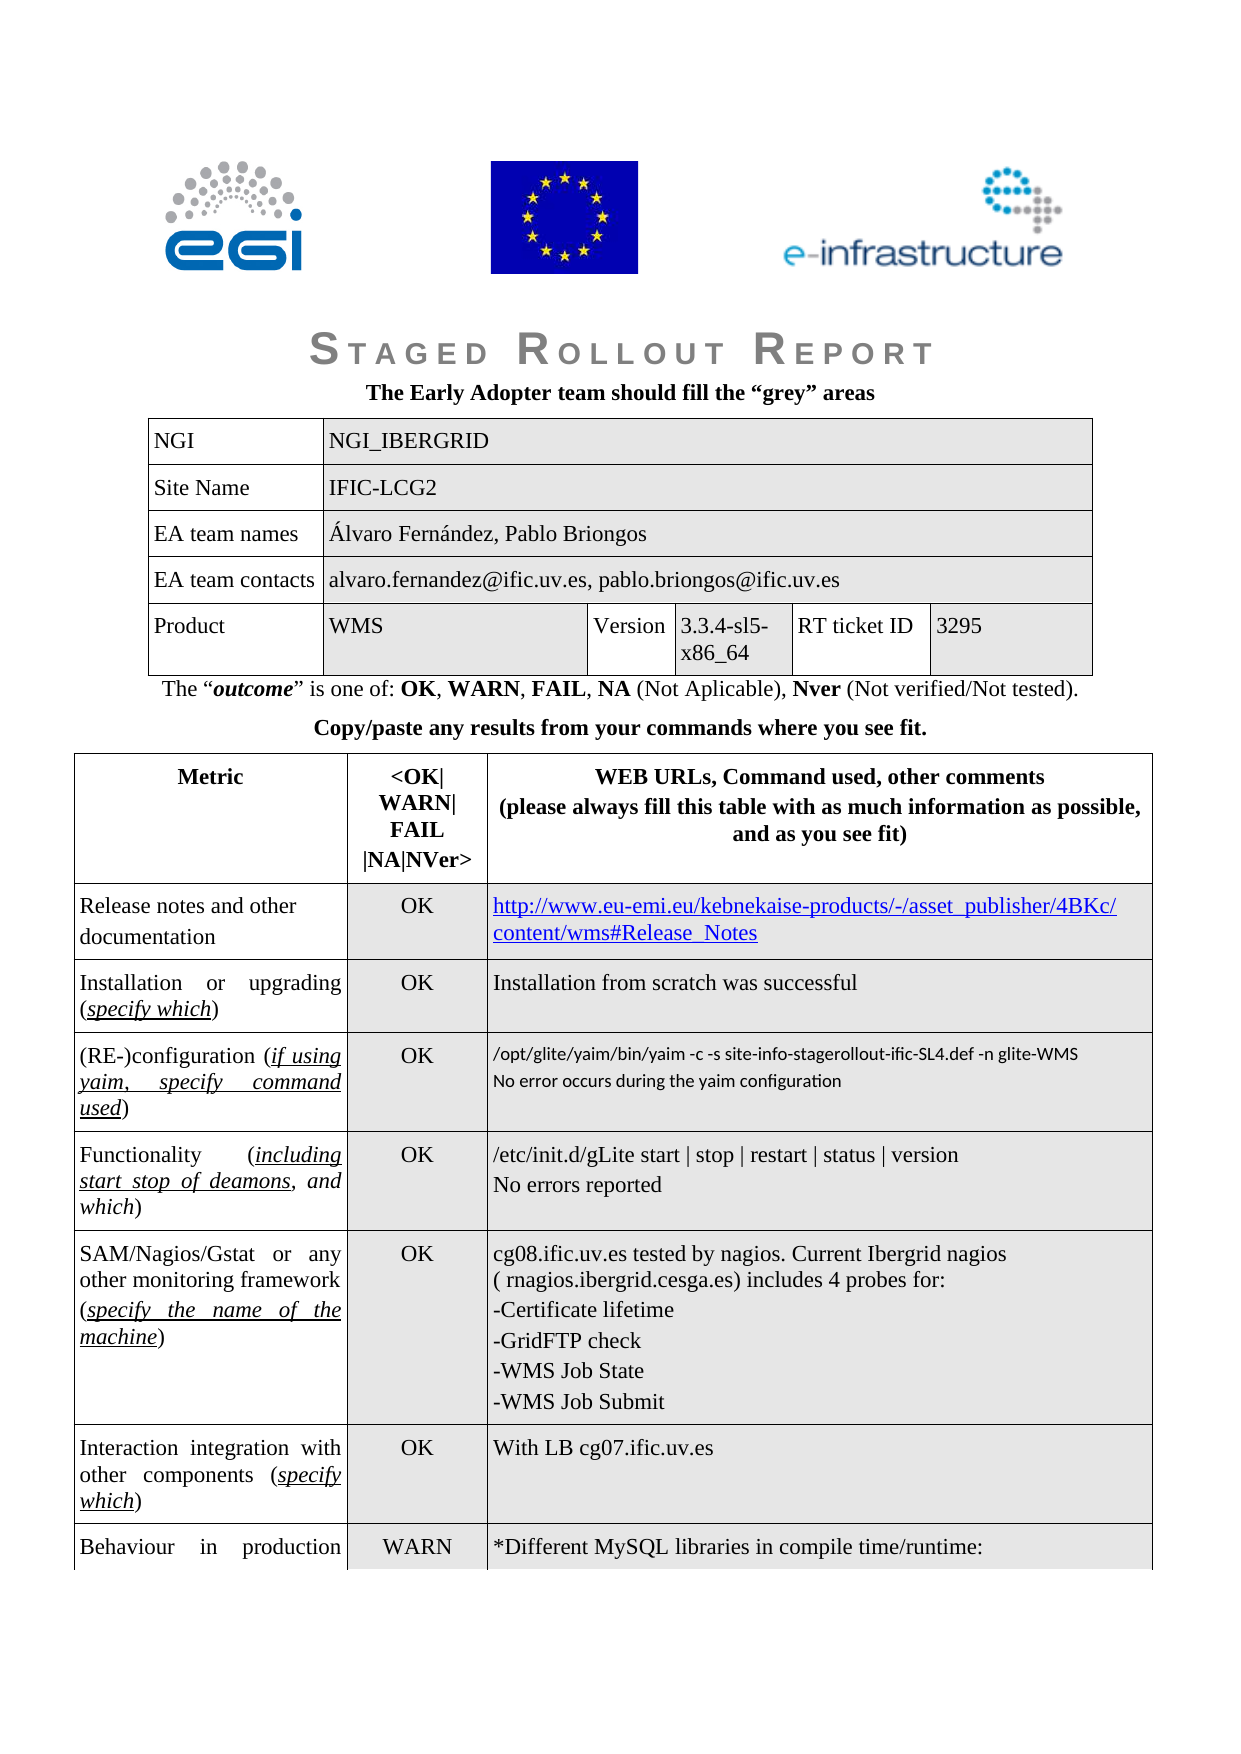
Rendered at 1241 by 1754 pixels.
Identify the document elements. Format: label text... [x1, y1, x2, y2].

table_cell Release notes and other documentation [75, 884, 347, 959]
table_cell 3295 [931, 604, 1092, 675]
table_cell /etc/init.d/gLite start | stop | restart | status | version No errors reported [488, 1132, 1152, 1230]
table_cell (RE-)configuration (if using yaim, specify command used) [75, 1033, 347, 1131]
table_header NGI_IBERGRID [324, 419, 1092, 464]
table_cell Interaction integration with other components (specify which) [75, 1425, 347, 1523]
table_cell Álvaro Fernández, Pablo Briongos [324, 511, 1092, 556]
table_cell *Different MySQL libraries in compile time/runtime: [488, 1524, 1152, 1569]
table_header Metric [75, 754, 347, 882]
table_cell Version [588, 604, 675, 675]
table_header WEB URLs, Command used, other comments (please always fill this table with as much information as possible, and as you see fit) [488, 754, 1152, 882]
table_cell Behaviour in production [75, 1524, 347, 1569]
text Copy/paste any results from your commands where you see fit. [148, 714, 1092, 740]
table_cell OK [348, 884, 487, 959]
table_cell OK [348, 1425, 487, 1523]
table_header NGI [149, 419, 323, 464]
text The Early Adopter team should fill the “grey” areas [148, 379, 1092, 405]
table_cell cg08.ific.uv.es tested by nagios. Current Ibergrid nagios ( rnagios.ibergrid.cesga.es) includes 4 probes for: -Certificate lifetime -GridFTP check -WMS Job State -WMS Job Submit [488, 1231, 1152, 1424]
table_header <OK|WARN|FAIL |NA|NVer> [348, 754, 487, 882]
table_cell OK [348, 1033, 487, 1131]
table_cell OK [348, 1132, 487, 1230]
table_cell Installation from scratch was successful [488, 960, 1152, 1032]
picture [490, 161, 639, 274]
table_cell /opt/glite/yaim/bin/yaim -c -s site-info-stagerollout-ific-SL4.def -n glite-WMS No error occurs during the yaim configuration [488, 1033, 1152, 1131]
table_cell http://www.eu-emi.eu/kebnekaise-products/-/asset_publisher/4BKc/content/wms#Release_Notes [488, 884, 1152, 959]
title Staged Rollout Report [148, 322, 1092, 374]
table_cell SAM/Nagios/Gstat or any other monitoring framework (specify the name of the machine) [75, 1231, 347, 1424]
picture [777, 161, 1070, 274]
table_cell IFIC-LCG2 [324, 465, 1092, 510]
picture [164, 161, 303, 272]
table_cell Installation or upgrading (specify which) [75, 960, 347, 1032]
table_cell With LB cg07.ific.uv.es [488, 1425, 1152, 1523]
table_cell 3.3.4-sl5-x86_64 [676, 604, 792, 675]
table_cell Functionality (including start stop of deamons, and which) [75, 1132, 347, 1230]
table_cell EA team names [149, 511, 323, 556]
text The “outcome” is one of: OK, WARN, FAIL, NA (Not Aplicable), Nver (Not verified/Not tested). [148, 676, 1092, 702]
table_cell alvaro.fernandez@ific.uv.es, pablo.briongos@ific.uv.es [324, 557, 1092, 602]
table_cell EA team contacts [149, 557, 323, 602]
table_cell Product [149, 604, 323, 675]
table_cell OK [348, 960, 487, 1032]
table_cell WARN [348, 1524, 487, 1569]
table_cell OK [348, 1231, 487, 1424]
table_cell WMS [324, 604, 587, 675]
table_cell Site Name [149, 465, 323, 510]
table_cell RT ticket ID [793, 604, 930, 675]
